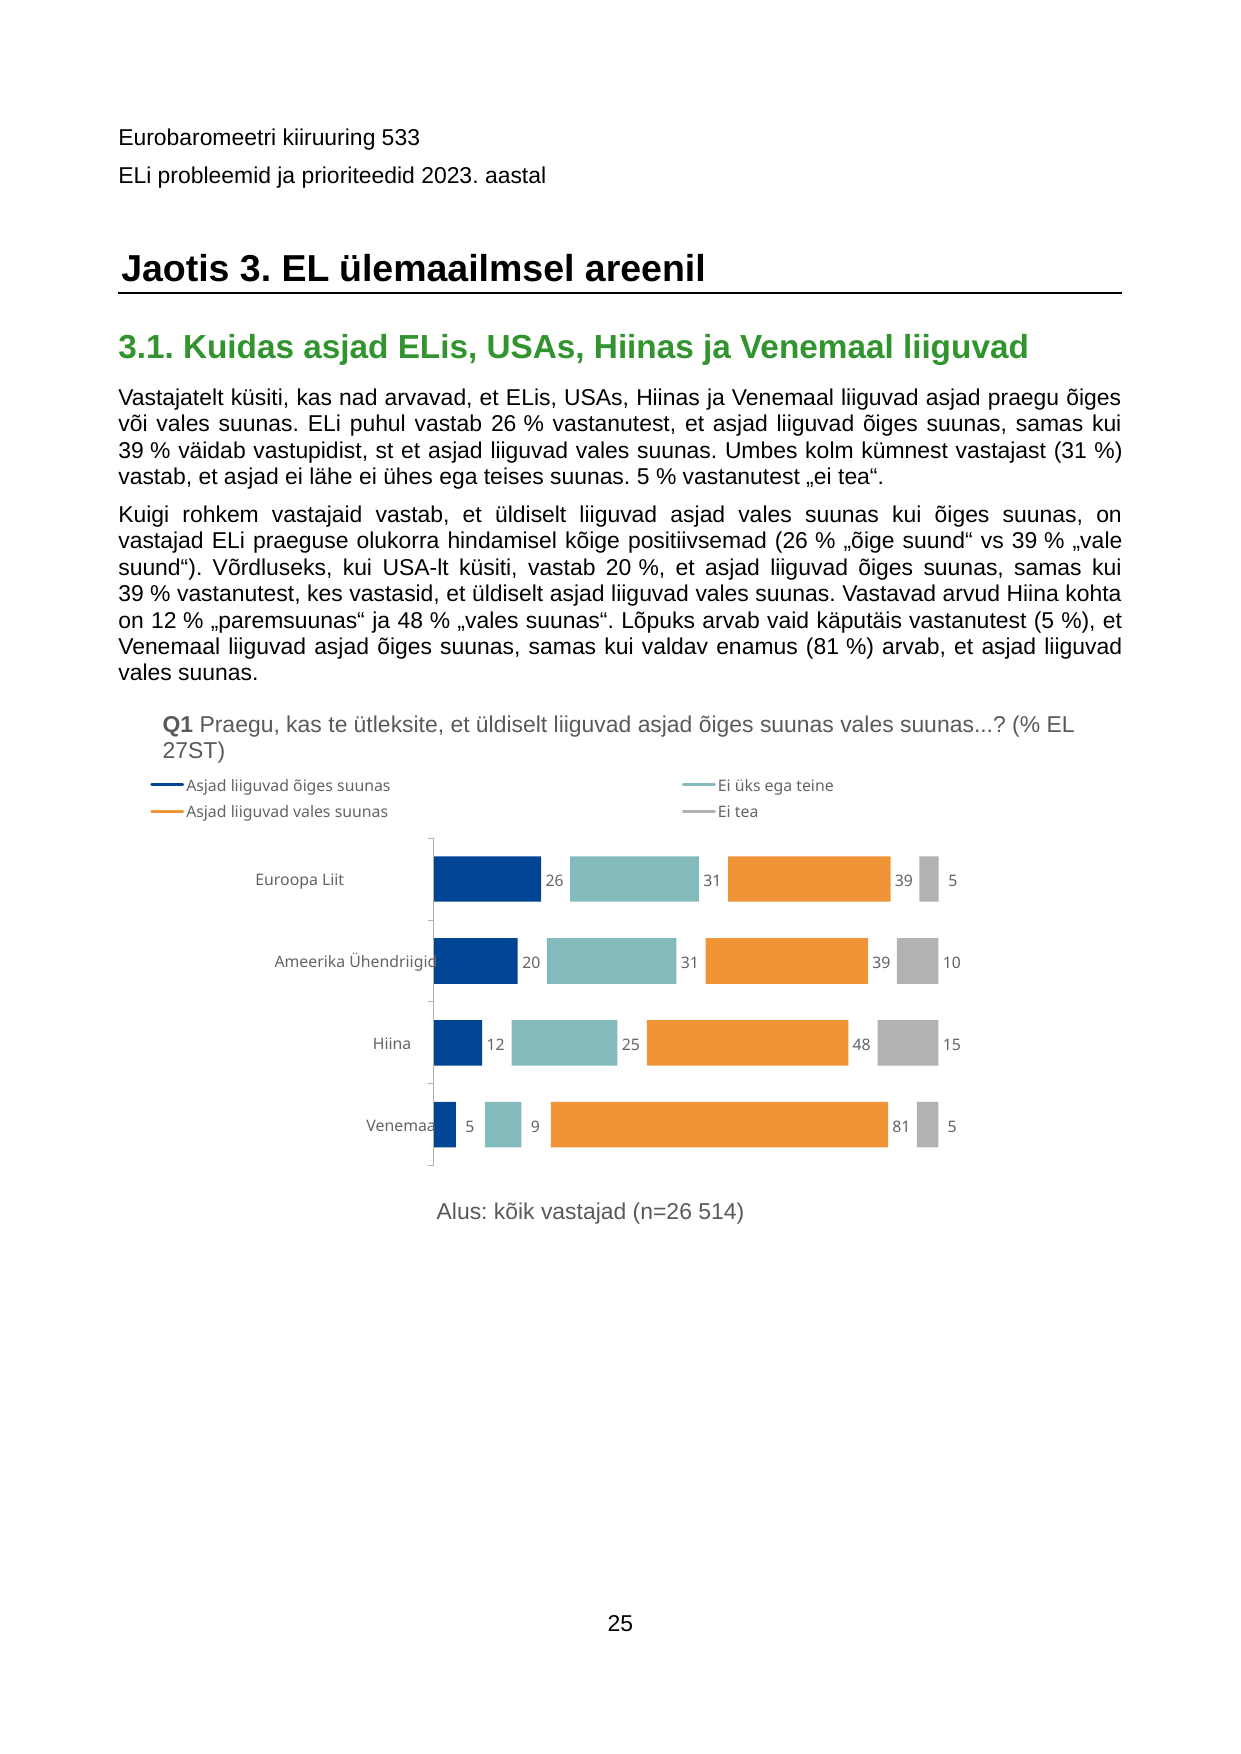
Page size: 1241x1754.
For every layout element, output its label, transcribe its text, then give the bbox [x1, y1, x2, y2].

subtitle Jaotis 3. EL ülemaailmsel areenil [118, 243, 1122, 292]
subtitle 3.1. Kuidas asjad ELis, USAs, Hiinas ja Venemaal liiguvad [118, 327, 1122, 365]
text Kuigi rohkem vastajaid vastab, et üldiselt liiguvad asjad vales suunas kui õiges suunas, on vastajad ELi praeguse olukorra hindamisel kõige positiivsemad (26 % „õige suund“ vs 39 % „vale suund“). Võrdluseks, kui USA-lt küsiti, vastab 20 %, et asjad liiguvad õiges suunas, samas kui 39 % vastanutest, kes vastasid, et üldiselt asjad liiguvad vales suunas. Vastavad arvud Hiina kohta on 12 % „paremsuunas“ ja 48 % „vales suunas“. Lõpuks arvab vaid käputäis vastanutest (5 %), et Venemaal liiguvad asjad õiges suunas, samas kui valdav enamus (81 %) arvab, et asjad liiguvad vales suunas. [118, 501, 1122, 686]
text Vastajatelt küsiti, kas nad arvavad, et ELis, USAs, Hiinas ja Venemaal liiguvad asjad praegu õiges või vales suunas. ELi puhul vastab 26 % vastanutest, et asjad liiguvad õiges suunas, samas kui 39 % väidab vastupidist, st et asjad liiguvad vales suunas. Umbes kolm kümnest vastajast (31 %) vastab, et asjad ei lähe ei ühes ega teises suunas. 5 % vastanutest „ei tea“. [118, 384, 1122, 489]
